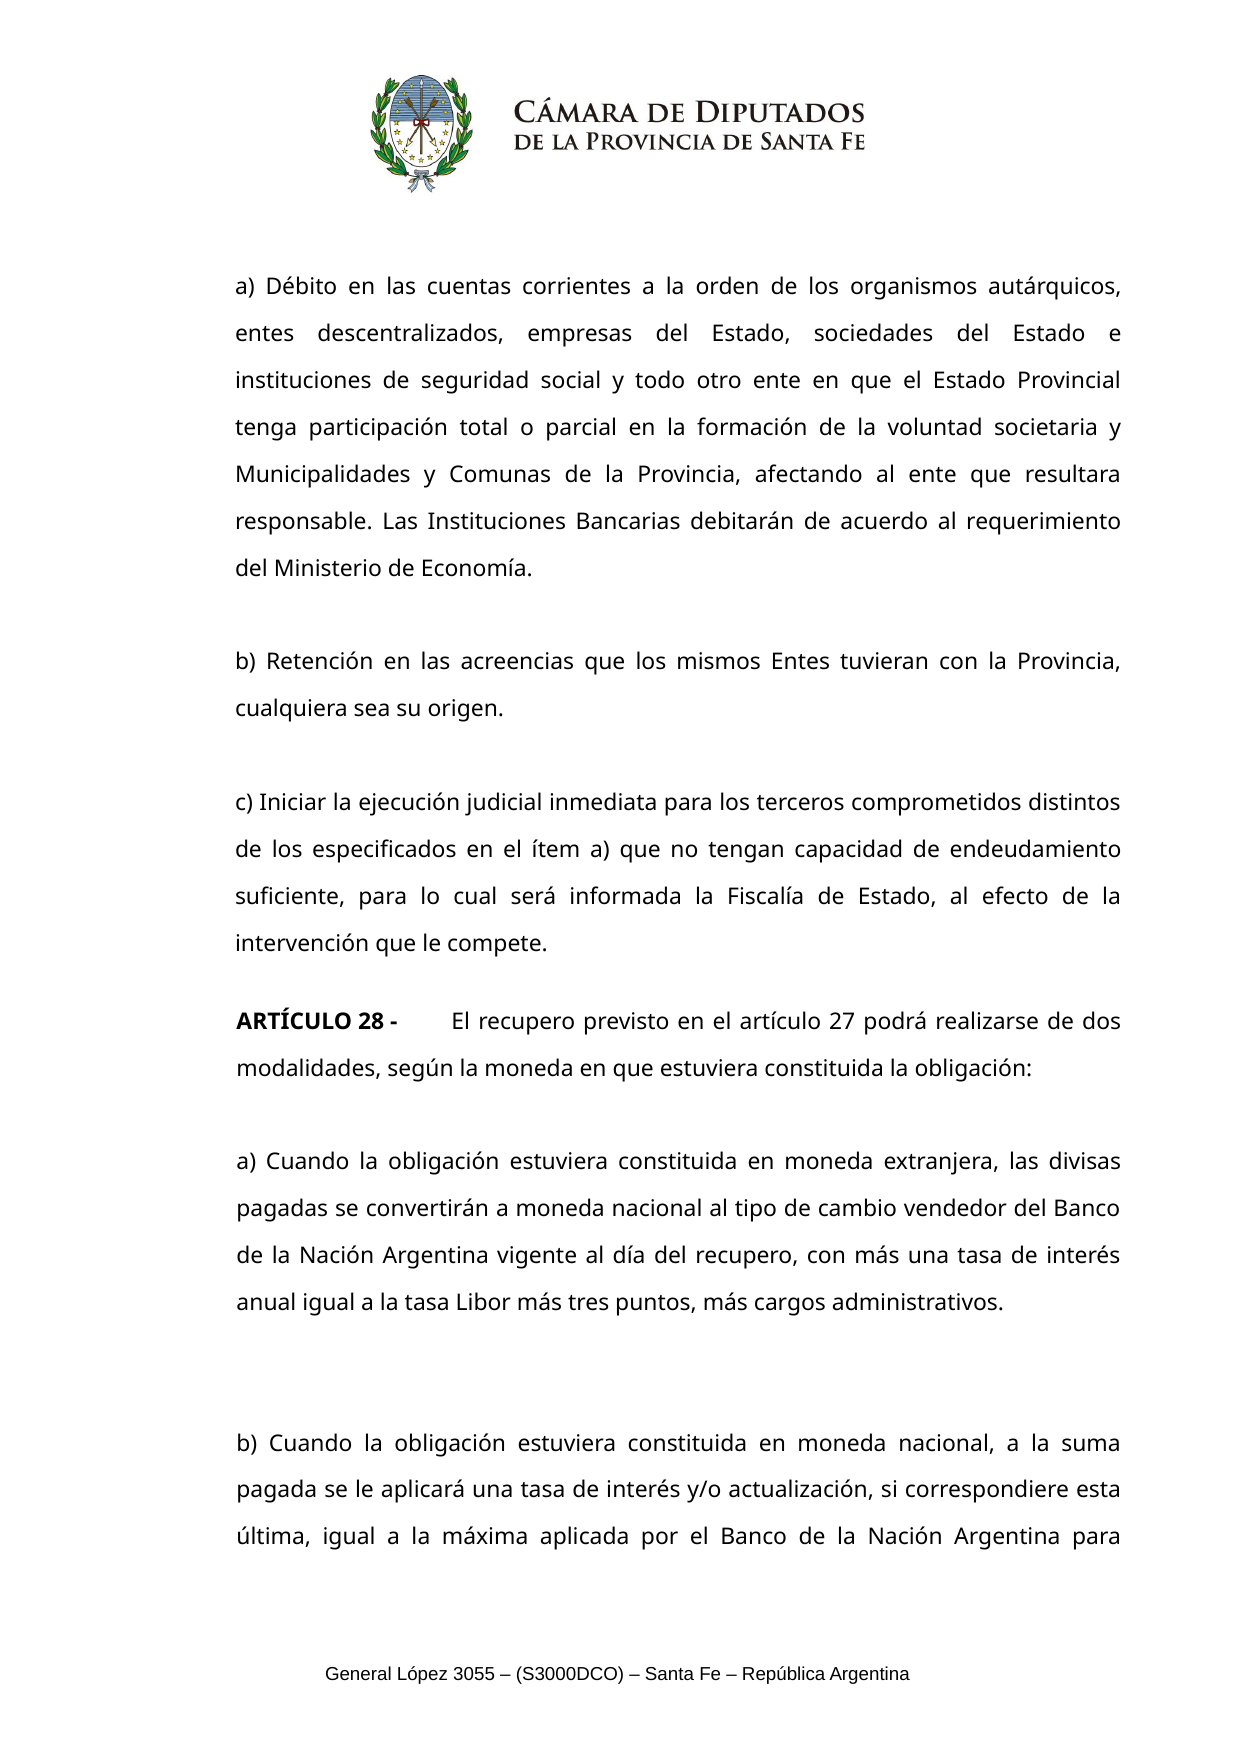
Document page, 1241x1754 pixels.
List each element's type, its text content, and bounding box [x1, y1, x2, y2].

picture [370, 75, 865, 197]
text ARTÍCULO 28 - El recupero previsto en el artículo 27 podrá realizarse de dos modalidades, según la moneda en que estuviera constituida la obligación: [236, 1005, 1122, 1083]
text a) Cuando la obligación estuviera constituida en moneda extranjera, las divisas pagadas se convertirán a moneda nacional al tipo de cambio vendedor del Banco de la Nación Argentina vigente al día del recupero, con más una tasa de interés anual igual a la tasa Libor más tres puntos, más cargos administrativos. [236, 1145, 1122, 1317]
text c) Iniciar la ejecución judicial inmediata para los terceros comprometidos distintos de los especificados en el ítem a) que no tengan capacidad de endeudamiento suficiente, para lo cual será informada la Fiscalía de Estado, al efecto de la intervención que le compete. [235, 786, 1122, 958]
text b) Cuando la obligación estuviera constituida en moneda nacional, a la suma pagada se le aplicará una tasa de interés y/o actualización, si correspondiere esta última, igual a la máxima aplicada por el Banco de la Nación Argentina para [236, 1427, 1122, 1552]
text b) Retención en las acreencias que los mismos Entes tuvieran con la Provincia, cualquiera sea su origen. [235, 645, 1122, 723]
text a) Débito en las cuentas corrientes a la orden de los organismos autárquicos, entes descentralizados, empresas del Estado, sociedades del Estado e instituciones de seguridad social y todo otro ente en que el Estado Provincial tenga participación total o parcial en la formación de la voluntad societaria y Municipalidades y Comunas de la Provincia, afectando al ente que resultara responsable. Las Instituciones Bancarias debitarán de acuerdo al requerimiento del Ministerio de Economía. [235, 270, 1122, 583]
